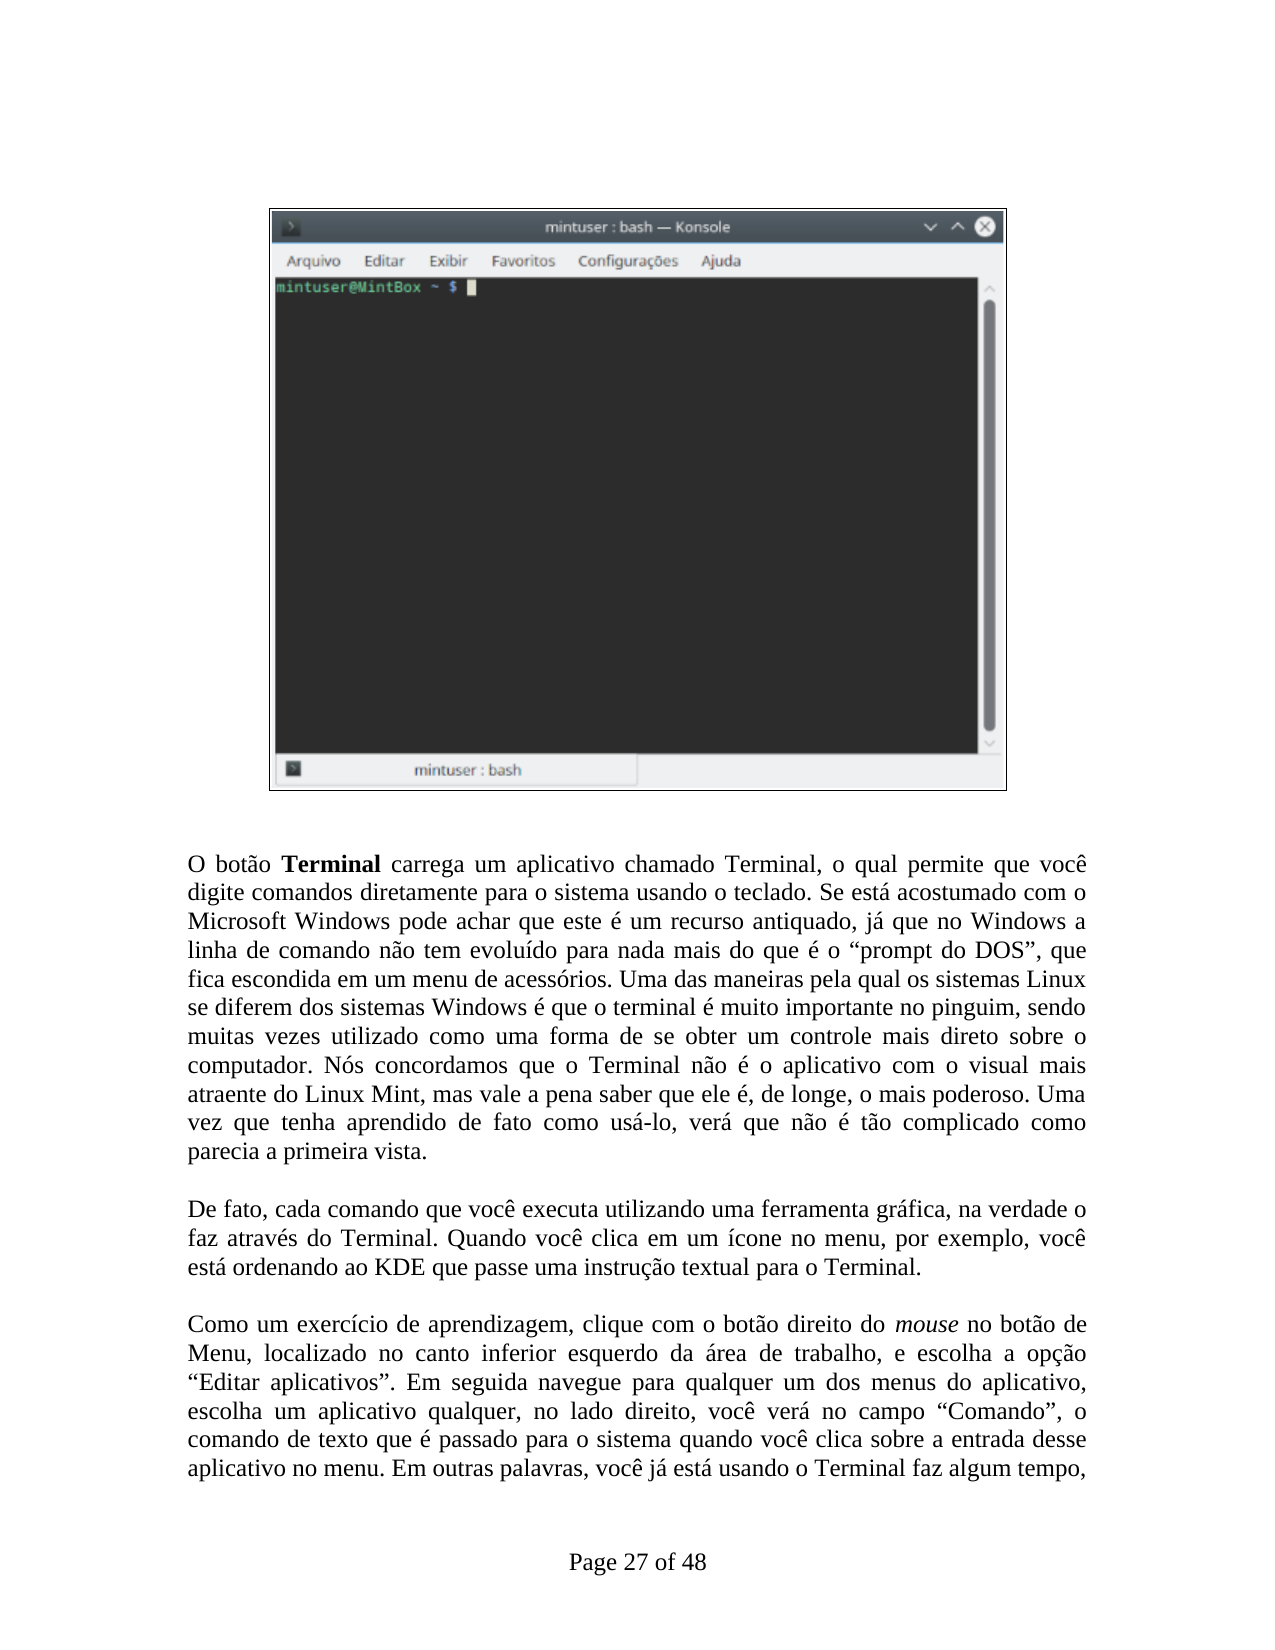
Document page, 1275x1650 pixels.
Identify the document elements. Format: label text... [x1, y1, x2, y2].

picture [271, 211, 1004, 788]
text De fato, cada comando que você executa utilizando uma ferramenta gráfica, na verdade o faz através do Terminal. Quando você clica em um ícone no menu, por exemplo, você está ordenando ao KDE que passe uma instrução textual para o Terminal. [187, 1194, 1087, 1281]
text Como um exercício de aprendizagem, clique com o botão direito do mouse no botão de Menu, localizado no canto inferior esquerdo da área de trabalho, e escolha a opção “Editar aplicativos”. Em seguida navegue para qualquer um dos menus do aplicativo, escolha um aplicativo qualquer, no lado direito, você verá no campo “Comando”, o comando de texto que é passado para o sistema quando você clica sobre a entrada desse aplicativo no menu. Em outras palavras, você já está usando o Terminal faz algum tempo, [187, 1309, 1087, 1482]
text O botão Terminal carrega um aplicativo chamado Terminal, o qual permite que você digite comandos diretamente para o sistema usando o teclado. Se está acostumado com o Microsoft Windows pode achar que este é um recurso antiquado, já que no Windows a linha de comando não tem evoluído para nada mais do que é o “prompt do DOS”, que fica escondida em um menu de acessórios. Uma das maneiras pela qual os sistemas Linux se diferem dos sistemas Windows é que o terminal é muito importante no pinguim, sendo muitas vezes utilizado como uma forma de se obter um controle mais direto sobre o computador. Nós concordamos que o Terminal não é o aplicativo com o visual mais atraente do Linux Mint, mas vale a pena saber que ele é, de longe, o mais poderoso. Uma vez que tenha aprendido de fato como usá-lo, verá que não é tão complicado como parecia a primeira vista. [187, 849, 1087, 1165]
